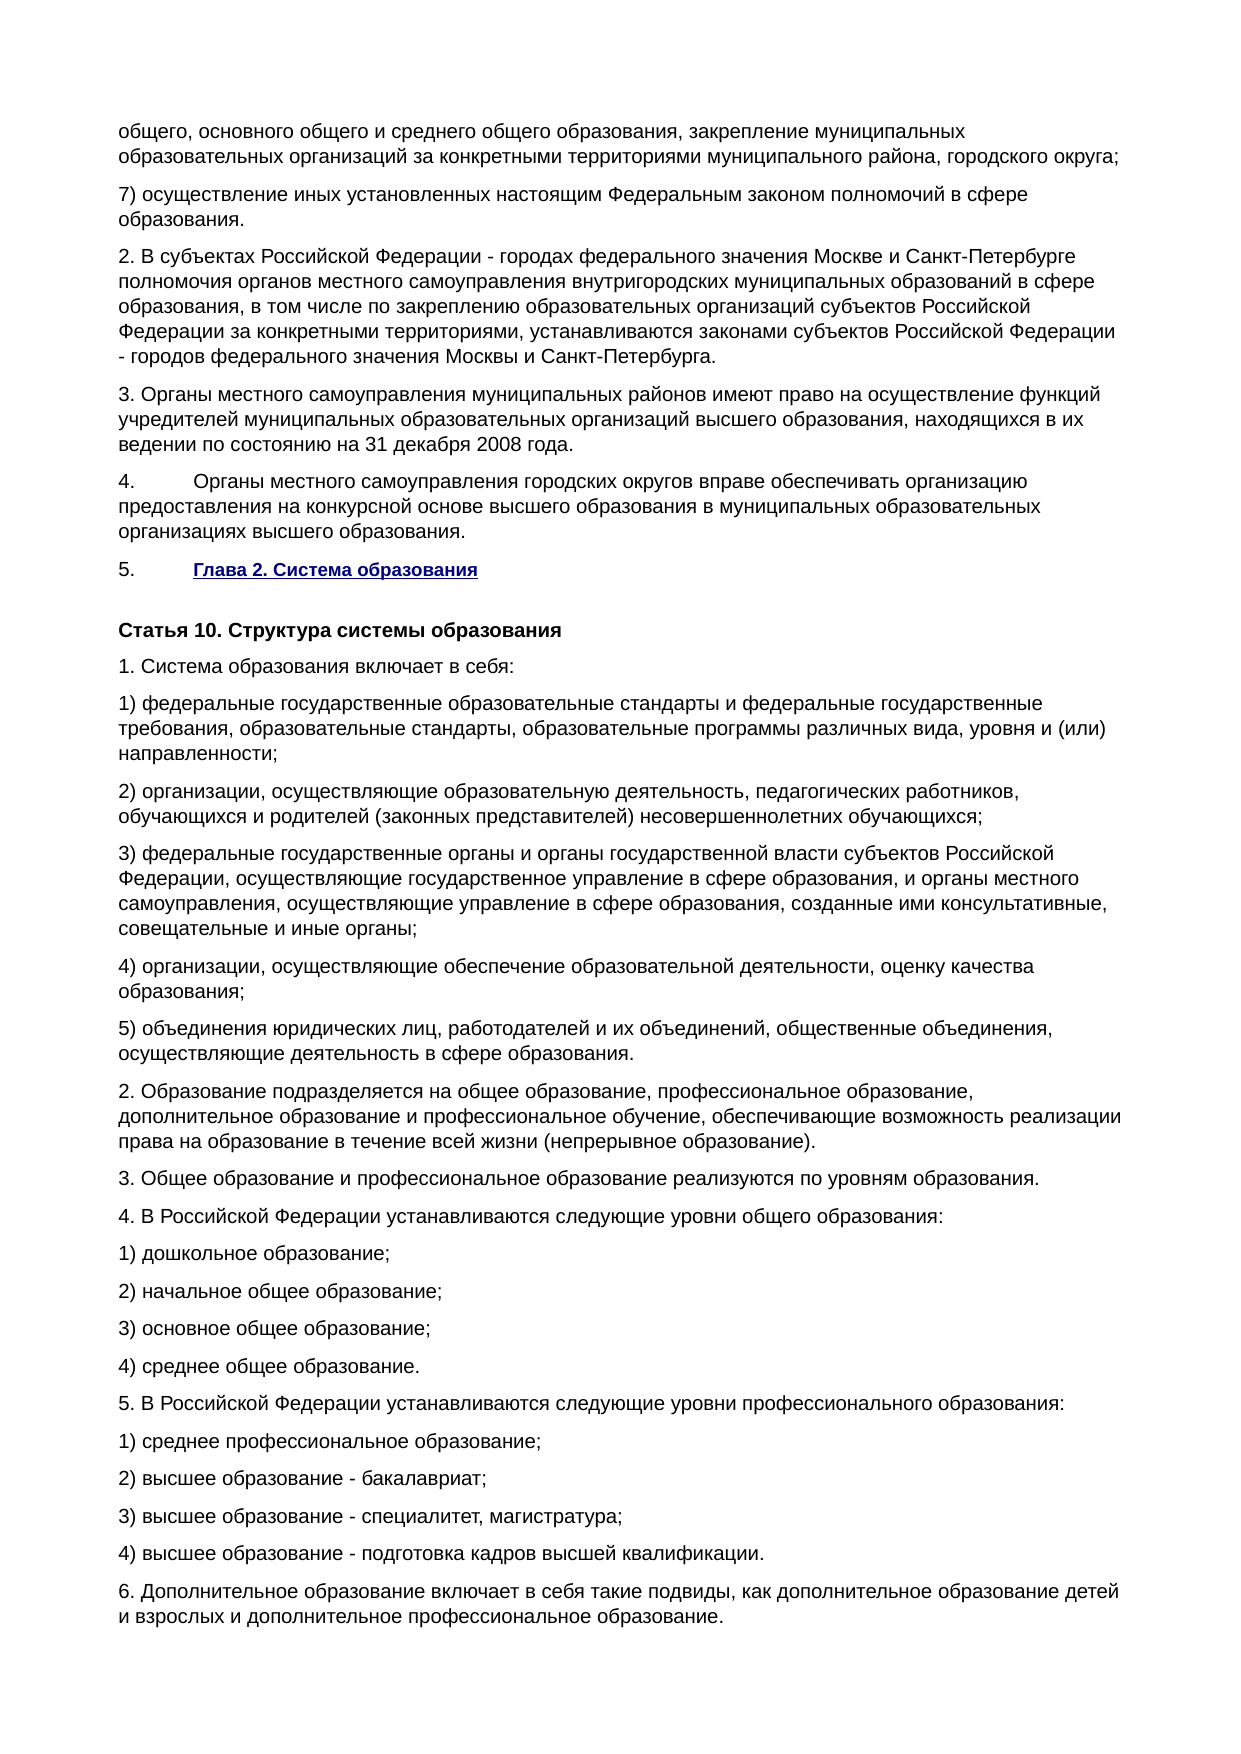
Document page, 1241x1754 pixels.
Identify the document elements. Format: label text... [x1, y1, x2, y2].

text 7) осуществление иных установленных настоящим Федеральным законом полномочий в сфере образования. [118, 181, 1122, 231]
text 6. Дополнительное образование включает в себя такие подвиды, как дополнительное образование детей и взрослых и дополнительное профессиональное образование. [118, 1577, 1122, 1627]
text 1) федеральные государственные образовательные стандарты и федеральные государственные требования, образовательные стандарты, образовательные программы различных вида, уровня и (или) направленности; [118, 690, 1122, 765]
text 1) среднее профессиональное образование; [118, 1427, 1122, 1452]
text 4) среднее общее образование. [118, 1352, 1122, 1377]
text 4) организации, осуществляющие обеспечение образовательной деятельности, оценку качества образования; [118, 952, 1122, 1002]
subtitle Статья 10. Структура системы образования [118, 618, 1122, 642]
text 2) высшее образование - бакалавриат; [118, 1465, 1122, 1490]
text 1) дошкольное образование; [118, 1240, 1122, 1265]
text 5) объединения юридических лиц, работодателей и их объединений, общественные объединения, осуществляющие деятельность в сфере образования. [118, 1015, 1122, 1065]
text общего, основного общего и среднего общего образования, закрепление муниципальных образовательных организаций за конкретными территориями муниципального района, городского округа; [118, 118, 1122, 168]
text 5. В Российской Федерации устанавливаются следующие уровни профессионального образования: [118, 1390, 1122, 1415]
text 3) основное общее образование; [118, 1315, 1122, 1340]
list Органы местного самоуправления городских округов вправе обеспечивать организацию предоставления на конкурсной основе высшего образования в муниципальных образовательных организациях высшего образования. [118, 468, 1122, 543]
text 4) высшее образование - подготовка кадров высшей квалификации. [118, 1540, 1122, 1565]
text 2) организации, осуществляющие образовательную деятельность, педагогических работников, обучающихся и родителей (законных представителей) несовершеннолетних обучающихся; [118, 777, 1122, 827]
text 2. В субъектах Российской Федерации - городах федерального значения Москве и Санкт-Петербурге полномочия органов местного самоуправления внутригородских муниципальных образований в сфере образования, в том числе по закреплению образовательных организаций субъектов Российской Федерации за конкретными территориями, устанавливаются законами субъектов Российской Федерации - городов федерального значения Москвы и Санкт-Петербурга. [118, 243, 1122, 368]
text 3. Органы местного самоуправления муниципальных районов имеют право на осуществление функций учредителей муниципальных образовательных организаций высшего образования, находящихся в их ведении по состоянию на 31 декабря 2008 года. [118, 381, 1122, 456]
text 2) начальное общее образование; [118, 1277, 1122, 1302]
text 3) федеральные государственные органы и органы государственной власти субъектов Российской Федерации, осуществляющие государственное управление в сфере образования, и органы местного самоуправления, осуществляющие управление в сфере образования, созданные ими консультативные, совещательные и иные органы; [118, 840, 1122, 940]
text 3) высшее образование - специалитет, магистратура; [118, 1502, 1122, 1527]
list Глава 2. Система образования [118, 556, 1122, 581]
text 2. Образование подразделяется на общее образование, профессиональное образование, дополнительное образование и профессиональное обучение, обеспечивающие возможность реализации права на образование в течение всей жизни (непрерывное образование). [118, 1077, 1122, 1152]
text 4. В Российской Федерации устанавливаются следующие уровни общего образования: [118, 1202, 1122, 1227]
text 3. Общее образование и профессиональное образование реализуются по уровням образования. [118, 1165, 1122, 1190]
text 1. Система образования включает в себя: [118, 654, 1122, 677]
